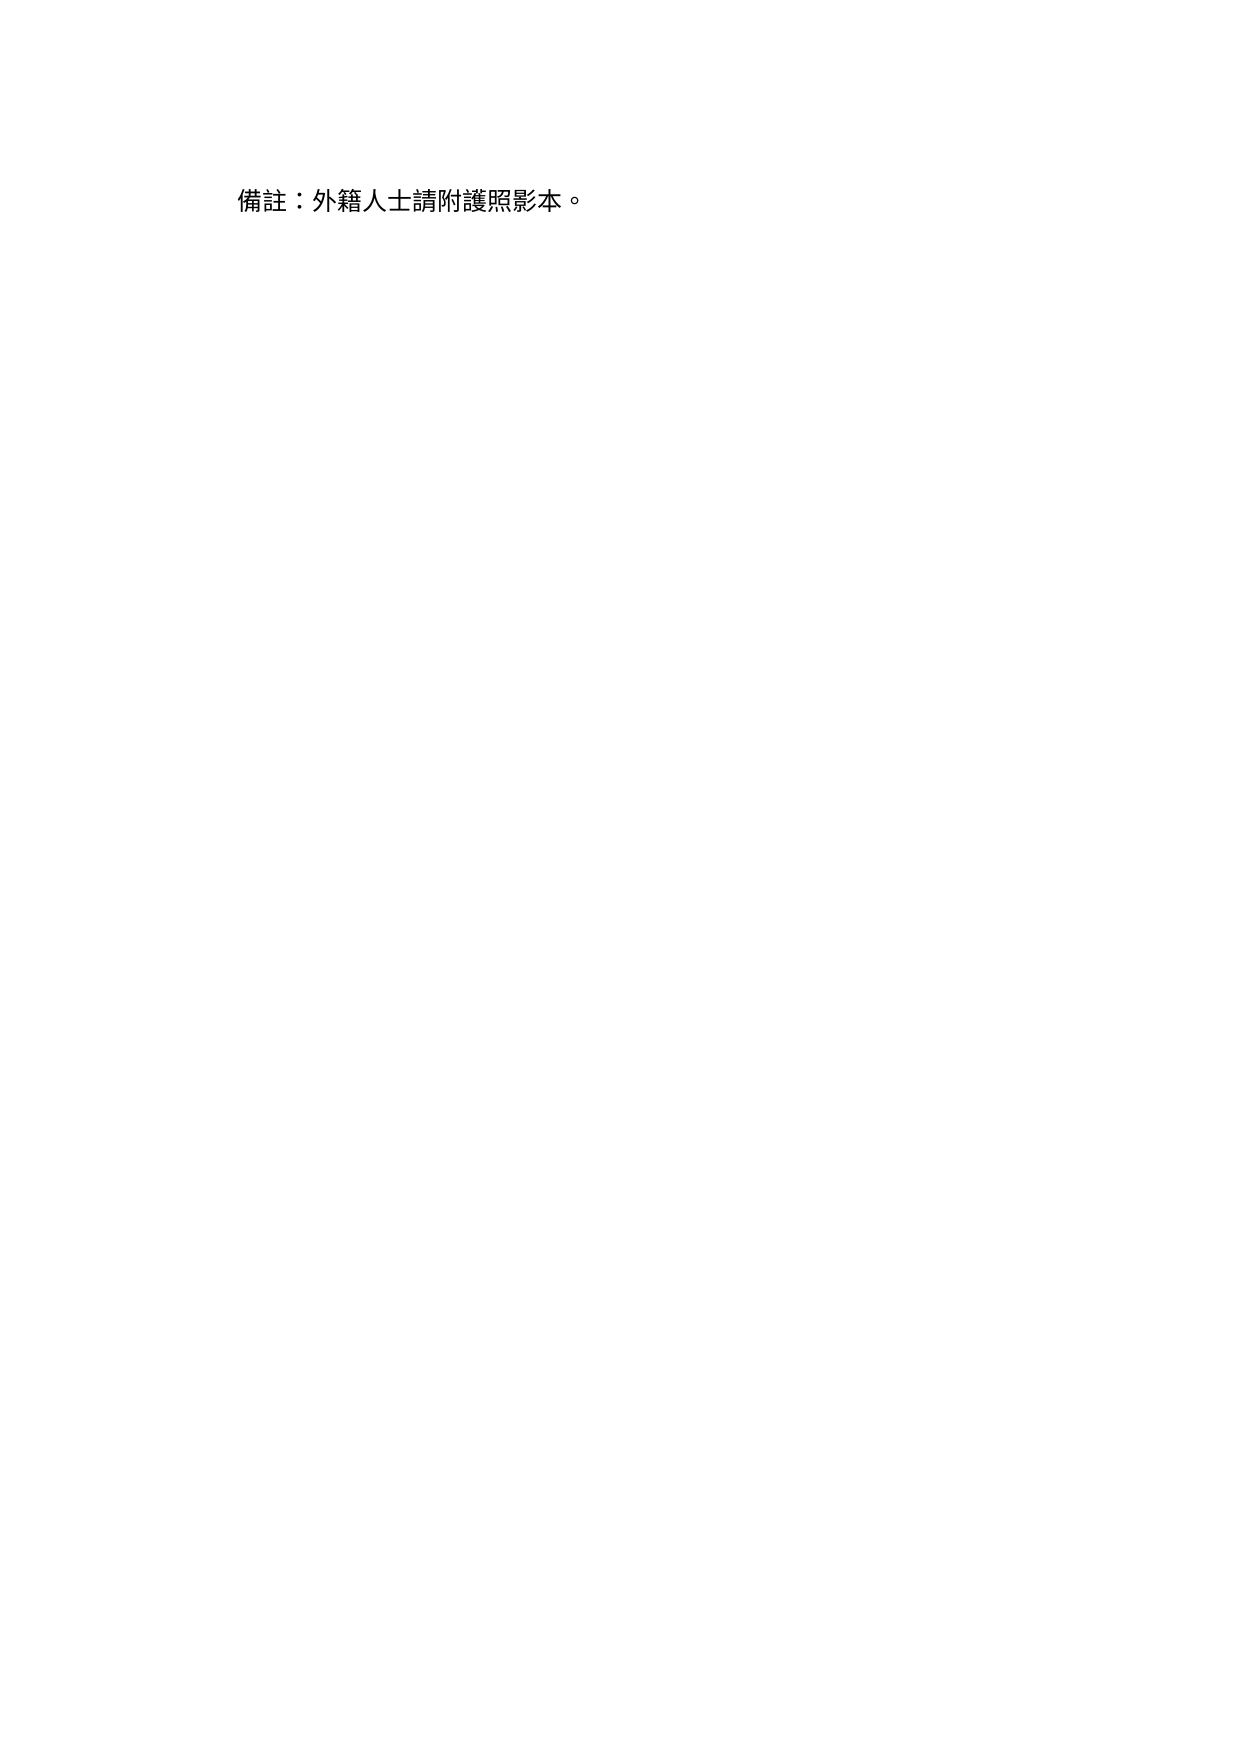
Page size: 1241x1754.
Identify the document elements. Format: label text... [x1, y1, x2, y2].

text 備註：外籍人士請附護照影本。 [187, 158, 1053, 221]
